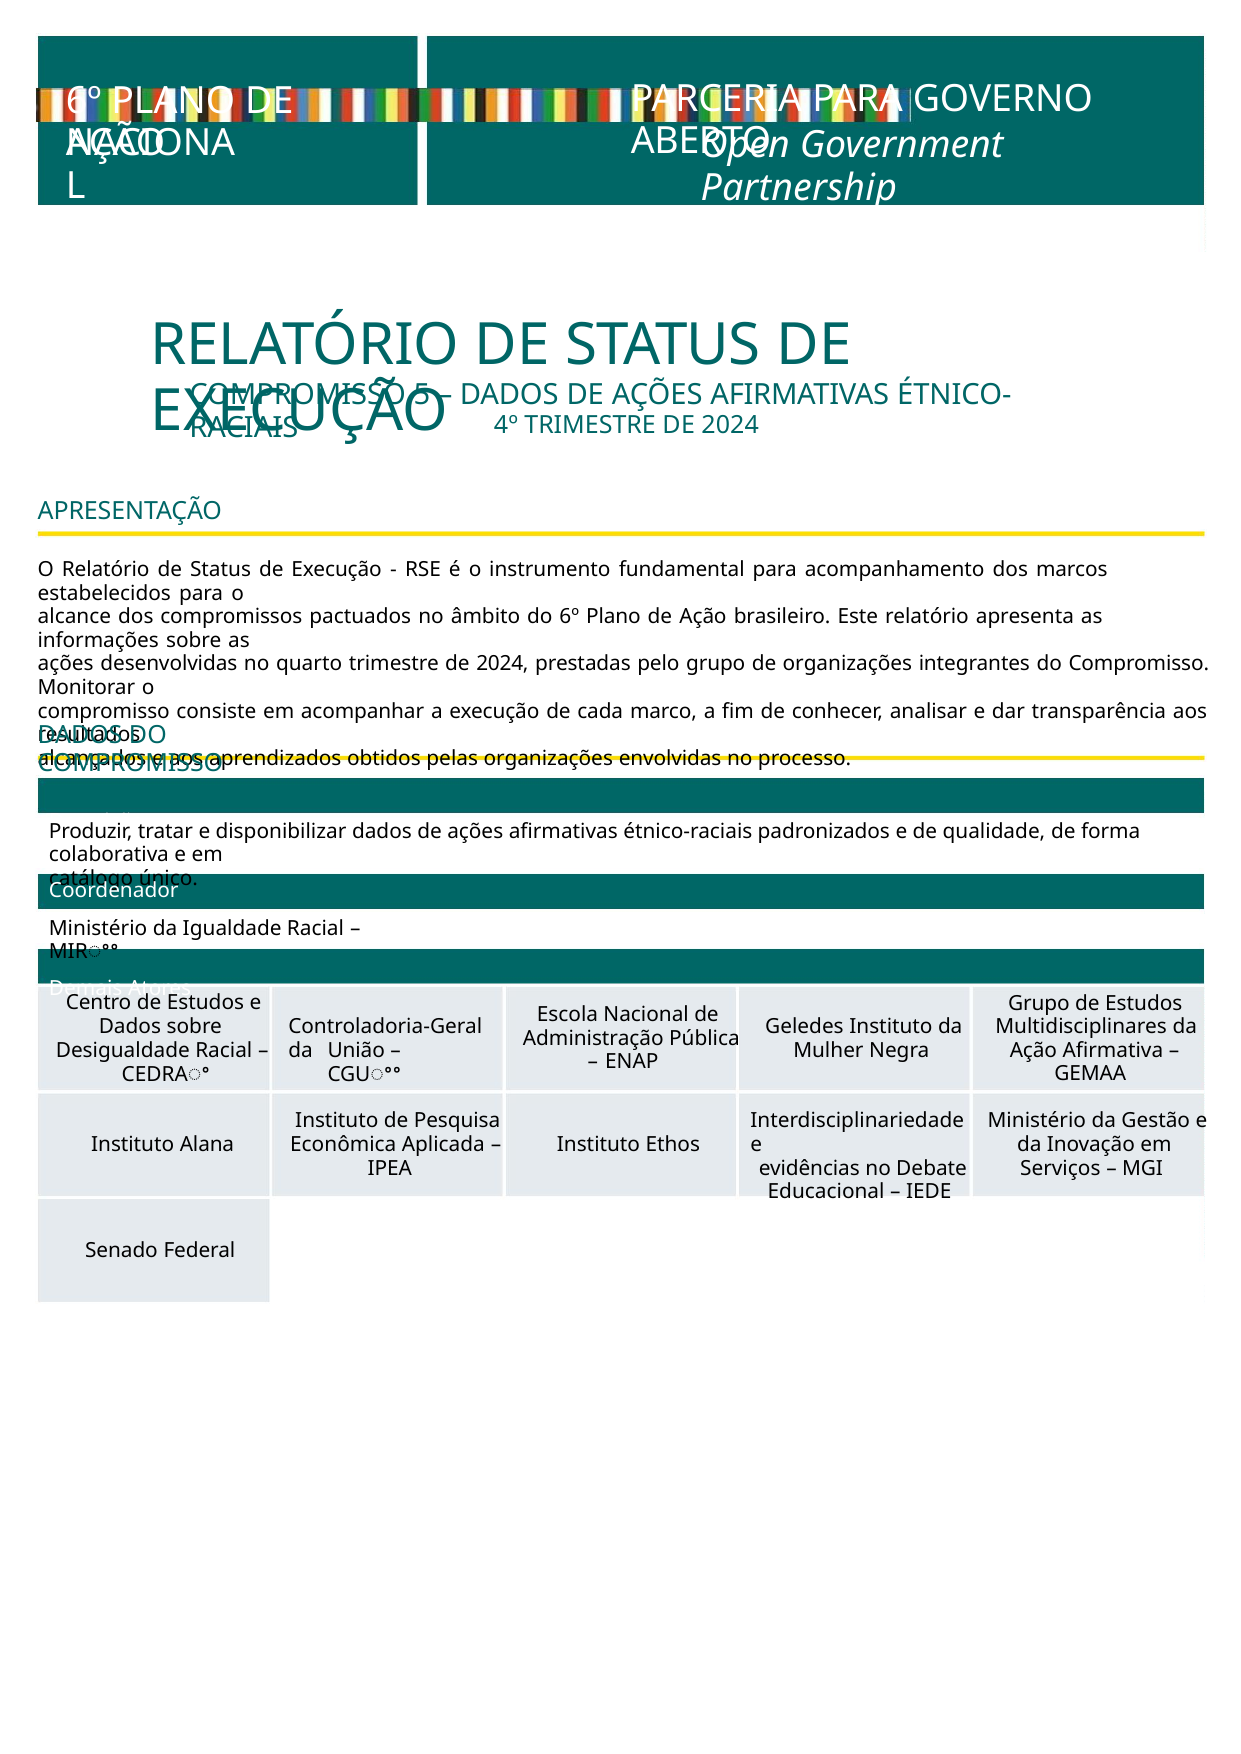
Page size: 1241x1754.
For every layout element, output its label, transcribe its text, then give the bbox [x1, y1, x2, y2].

text Interdisciplinariedade e [750, 1109, 981, 1156]
text GEMAA [1054, 1062, 1202, 1086]
text Instituto Ethos [557, 1133, 708, 1156]
text APRESENTAÇÃO [37, 497, 239, 525]
text ENAP [605, 1050, 678, 1074]
text Senado Federal [85, 1239, 247, 1262]
text IPEA [367, 1156, 509, 1180]
text Educacional – IEDE [767, 1180, 981, 1203]
text O Relatório de Status de Execução - RSE é o instrumento fundamental para acompanhamento dos marcos estabelecidos para o [37, 558, 1228, 605]
text Desigualdade Racial – [56, 1038, 277, 1062]
text 6º PLANO DE AÇÃO [66, 79, 392, 164]
text Demais Atores [49, 977, 405, 1001]
text Multidisciplinares da [995, 1015, 1202, 1038]
text Administração Pública [523, 1026, 742, 1050]
text Centro de Estudos e [66, 991, 277, 1014]
text União – CGUꢀꢀ [327, 1039, 472, 1086]
text CEDRAꢀ [121, 1062, 211, 1086]
text Serviços – MGI [1020, 1156, 1177, 1180]
text Dados sobre [98, 1014, 277, 1038]
text ações desenvolvidas no quarto trimestre de 2024, prestadas pelo grupo de organizações integrantes do Compromisso. Monitorar o [37, 652, 1228, 699]
text alcançados e aos aprendizados obtidos pelas organizações envolvidas no processo. [354, 746, 1228, 770]
text PARCERIA PARA GOVERNO ABERTO [631, 77, 1209, 162]
text Grupo de Estudos [1008, 991, 1202, 1015]
text Ministério da Gestão e [987, 1109, 1210, 1133]
text Geledes Instituto da [765, 1015, 966, 1038]
text alcance dos compromissos pactuados no âmbito do 6º Plano de Ação brasileiro. Este relatório apresenta as informações sobre as [37, 605, 1228, 652]
text Escola Nacional de [537, 1003, 742, 1026]
text Instituto Alana [91, 1133, 247, 1156]
text º TRIMESTRE DE 2024 [508, 411, 773, 439]
text Descrição [49, 810, 354, 819]
text Coordenador [49, 878, 187, 902]
text Econômica Aplicada – [290, 1133, 509, 1156]
text da Inovação em [1017, 1133, 1210, 1156]
text – [587, 1050, 605, 1074]
text 4 [494, 411, 508, 439]
text Produzir, tratar e disponibilizar dados de ações afirmativas étnico-raciais padronizados e de qualidade, de forma colaborativa e em [49, 819, 1216, 867]
text compromisso consiste em acompanhar a execução de cada marco, a fim de conhecer, analisar e dar transparência aos resultados [37, 699, 1228, 746]
text Ministério da Igualdade Racial – MIRꢀꢀ [49, 916, 405, 963]
text catálogo único. [49, 867, 1216, 890]
text COMPROMISSO 5 – DADOS DE AÇÕES AFIRMATIVAS ÉTNICO-RACIAIS [189, 378, 1078, 444]
text Mulher Negra [793, 1038, 966, 1062]
text evidências no Debate [759, 1156, 981, 1180]
text NACIONAL [66, 122, 253, 207]
text Open Government Partnership [700, 124, 1209, 209]
text Instituto de Pesquisa [295, 1109, 509, 1133]
text Controladoria-Geral da [288, 1015, 511, 1062]
text RELATÓRIO DE STATUS DE EXECUÇÃO [151, 312, 1116, 444]
text DADOS DO COMPROMISSO [37, 721, 354, 777]
text Ação Afirmativa – [1009, 1038, 1202, 1062]
